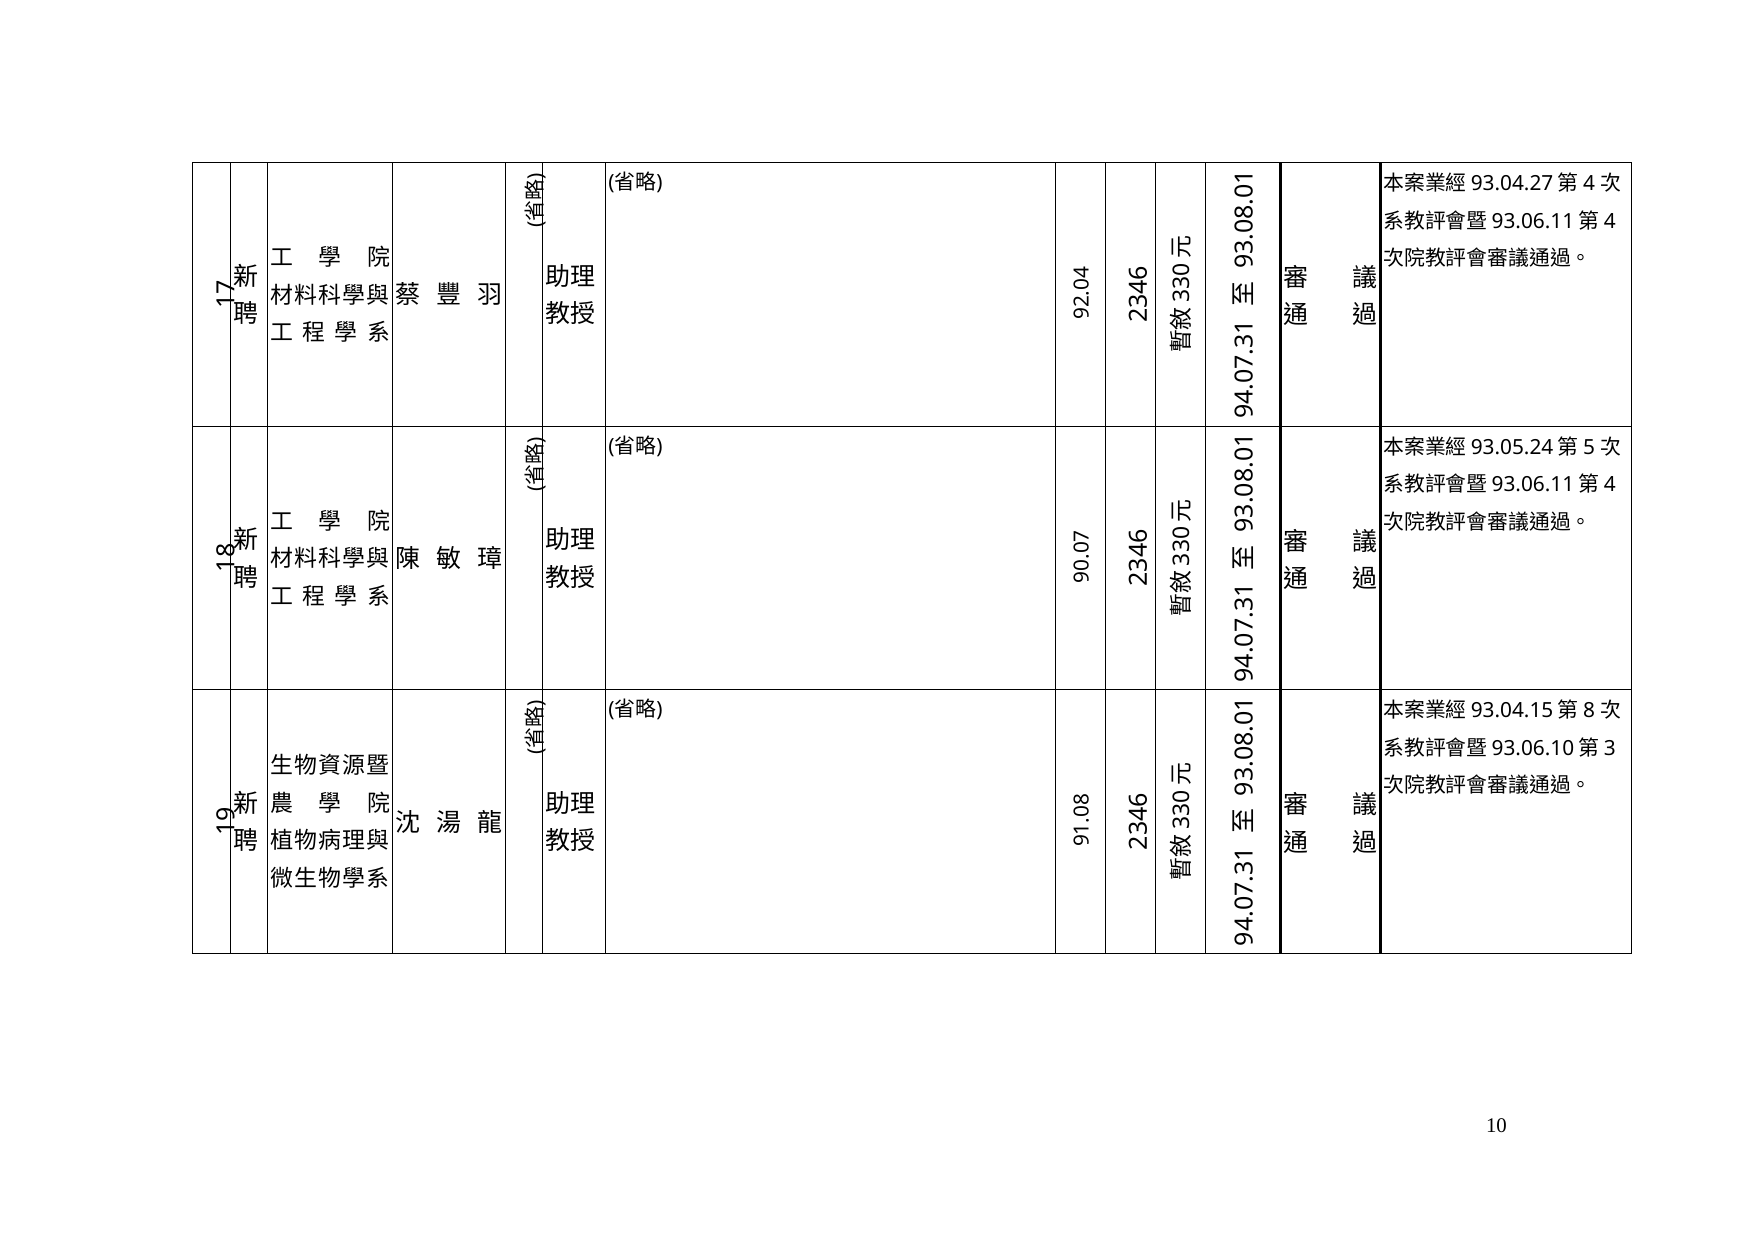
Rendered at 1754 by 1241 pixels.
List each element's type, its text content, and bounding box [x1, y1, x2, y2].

table_cell 助理教授 [543, 427, 605, 689]
table_cell 新聘 [231, 163, 267, 426]
table_cell (省略) [606, 427, 1055, 689]
table_cell 92.04 [1056, 163, 1105, 426]
table_cell 本案業經93.05.24第 5 次系教評會暨93.06.11第 4 次院教評會審議通過。 [1382, 427, 1631, 689]
table_cell 審議 通過 [1282, 690, 1379, 953]
table_cell (省略) [606, 690, 1055, 953]
table_cell 助理教授 [543, 690, 605, 953]
table_cell 2346 [1106, 427, 1155, 689]
table_cell (省略) [606, 163, 1055, 426]
table_cell 新聘 [231, 427, 267, 689]
table_cell 暫敘330元 [1156, 427, 1205, 689]
table_cell 沈湯龍 [393, 690, 505, 953]
table_cell 2346 [1106, 163, 1155, 426]
table_cell (省略) [506, 690, 542, 953]
table_cell 工學院 材料科學與工程學系 [268, 163, 392, 426]
table_cell 93.08.01 至 94.07.31 [1206, 163, 1279, 426]
table_cell 生物資源暨農學院 植物病理與微生物學系 [268, 690, 392, 953]
table_cell 暫敘330元 [1156, 690, 1205, 953]
table_cell 助理教授 [543, 163, 605, 426]
table_cell 93.08.01 至 94.07.31 [1206, 690, 1279, 953]
table_cell 本案業經93.04.15第 8 次系教評會暨93.06.10第 3 次院教評會審議通過。 [1382, 690, 1631, 953]
table_cell 蔡豐羽 [393, 163, 505, 426]
table_cell 本案業經93.04.27第 4 次系教評會暨93.06.11第 4 次院教評會審議通過。 [1382, 163, 1631, 426]
table_cell 17 [193, 163, 230, 426]
table_cell 審議 通過 [1282, 163, 1379, 426]
table_cell (省略) [506, 427, 542, 689]
table_cell 93.08.01 至 94.07.31 [1206, 427, 1279, 689]
table_cell 審議 通過 [1282, 427, 1379, 689]
table_cell 暫敘330元 [1156, 163, 1205, 426]
table_cell 19 [193, 690, 230, 953]
table_cell 90.07 [1056, 427, 1105, 689]
table_cell 陳敏璋 [393, 427, 505, 689]
table_cell 18 [193, 427, 230, 689]
table_cell 新聘 [231, 690, 267, 953]
table_cell (省略) [506, 163, 542, 426]
table_cell 2346 [1106, 690, 1155, 953]
table_cell 91.08 [1056, 690, 1105, 953]
table_cell 工學院 材料科學與工程學系 [268, 427, 392, 689]
